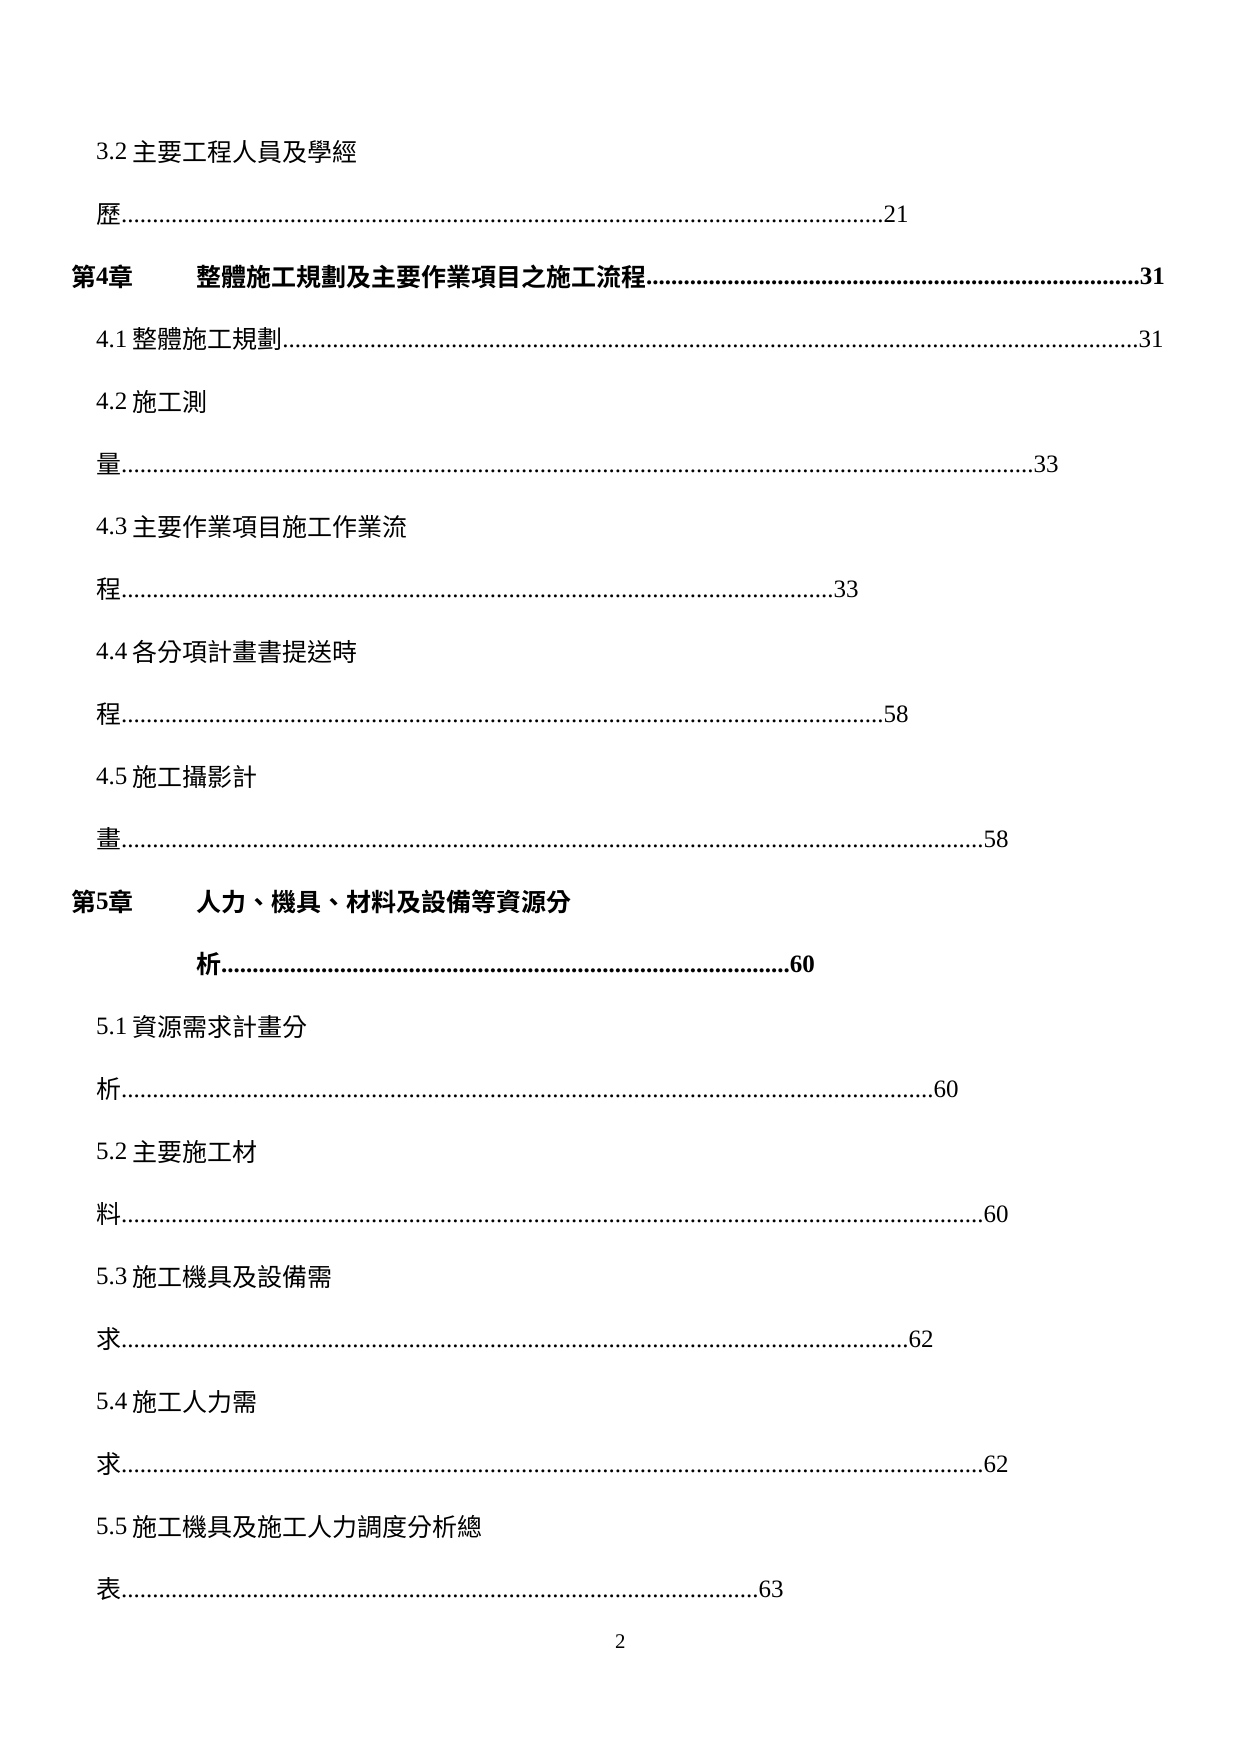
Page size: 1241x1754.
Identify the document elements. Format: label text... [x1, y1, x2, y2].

list 整體施工規劃及主要作業項目之施工流程...............................................................................31 [71, 234, 1169, 296]
text 4.5施工攝影計畫..........................................................................................................................................58 [96, 734, 1169, 859]
text 3.2主要工程人員及學經歷..........................................................................................................................21 [96, 109, 1169, 234]
text 4.4各分項計畫書提送時程..........................................................................................................................58 [96, 609, 1169, 734]
text 4.1整體施工規劃.........................................................................................................................................31 [96, 296, 1169, 359]
text 4.3主要作業項目施工作業流程..................................................................................................................33 [96, 484, 1169, 609]
text 5.5施工機具及施工人力調度分析總表......................................................................................................63 [96, 1484, 1169, 1609]
text 5.4施工人力需求..........................................................................................................................................62 [96, 1359, 1169, 1484]
text 5.1資源需求計畫分析..................................................................................................................................60 [96, 984, 1169, 1109]
text 4.2施工測量..................................................................................................................................................33 [96, 359, 1169, 484]
list 人力、機具、材料及設備等資源分析...........................................................................................60 [71, 859, 1169, 984]
text 5.3施工機具及設備需求..............................................................................................................................62 [96, 1234, 1169, 1359]
text 5.2主要施工材料..........................................................................................................................................60 [96, 1109, 1169, 1234]
